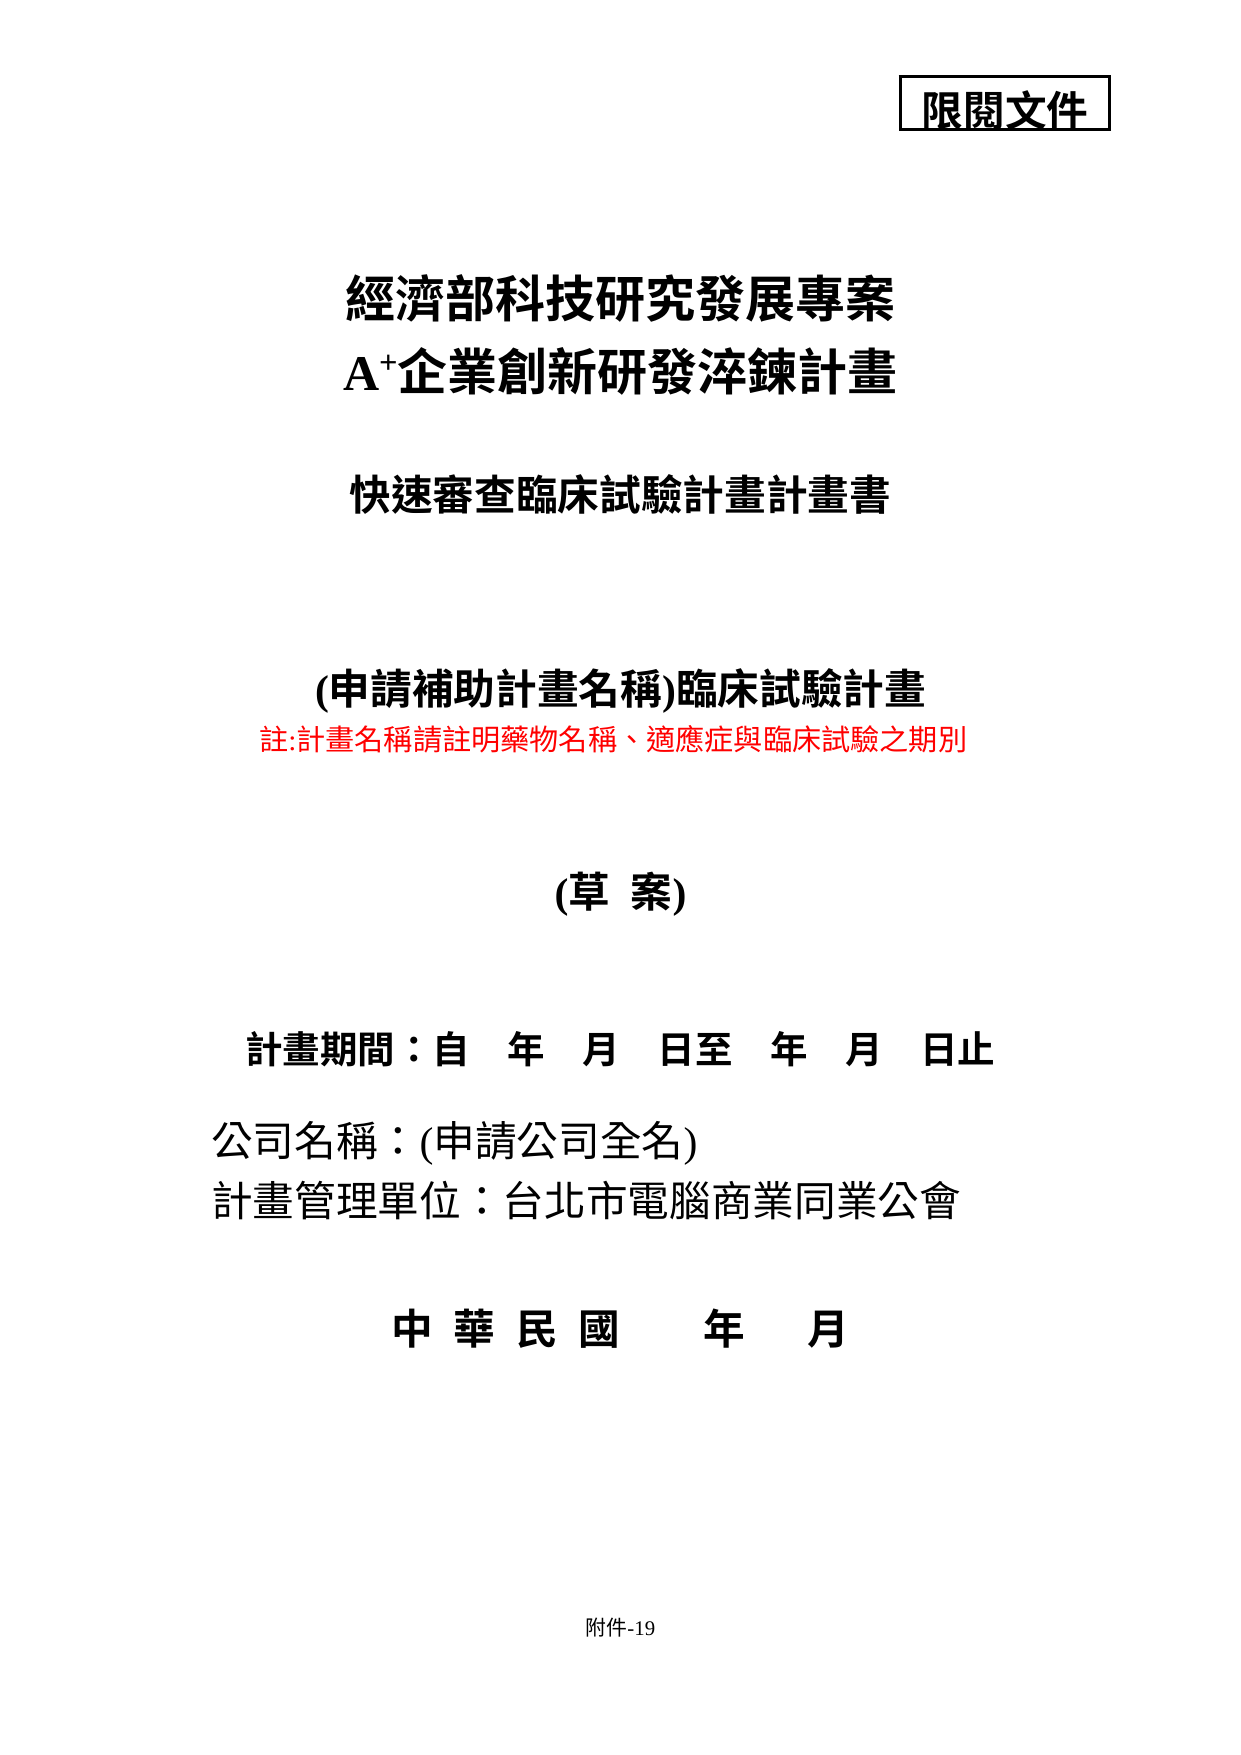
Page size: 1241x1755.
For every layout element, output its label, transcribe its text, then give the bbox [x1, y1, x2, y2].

text 公司名稱：(申請公司全名) [133, 1108, 1107, 1168]
text A+企業創新研發淬鍊計畫 [133, 332, 1107, 404]
text 計畫管理單位：台北市電腦商業同業公會 [133, 1168, 1107, 1229]
text 計畫期間：自 年 月 日至 年 月 日止 [133, 1020, 1107, 1075]
text (申請補助計畫名稱)臨床試驗計畫 [133, 656, 1107, 717]
text (草 案) [133, 859, 1107, 920]
text 經濟部科技研究發展專案 [133, 259, 1107, 332]
text 限閱文件 [902, 78, 1108, 128]
text 快速審查臨床試驗計畫計畫書 [133, 462, 1107, 522]
text 註:計畫名稱請註明藥物名稱、適應症與臨床試驗之期別 [133, 717, 1107, 759]
text 中 華 民 國 年 月 [133, 1296, 1107, 1356]
